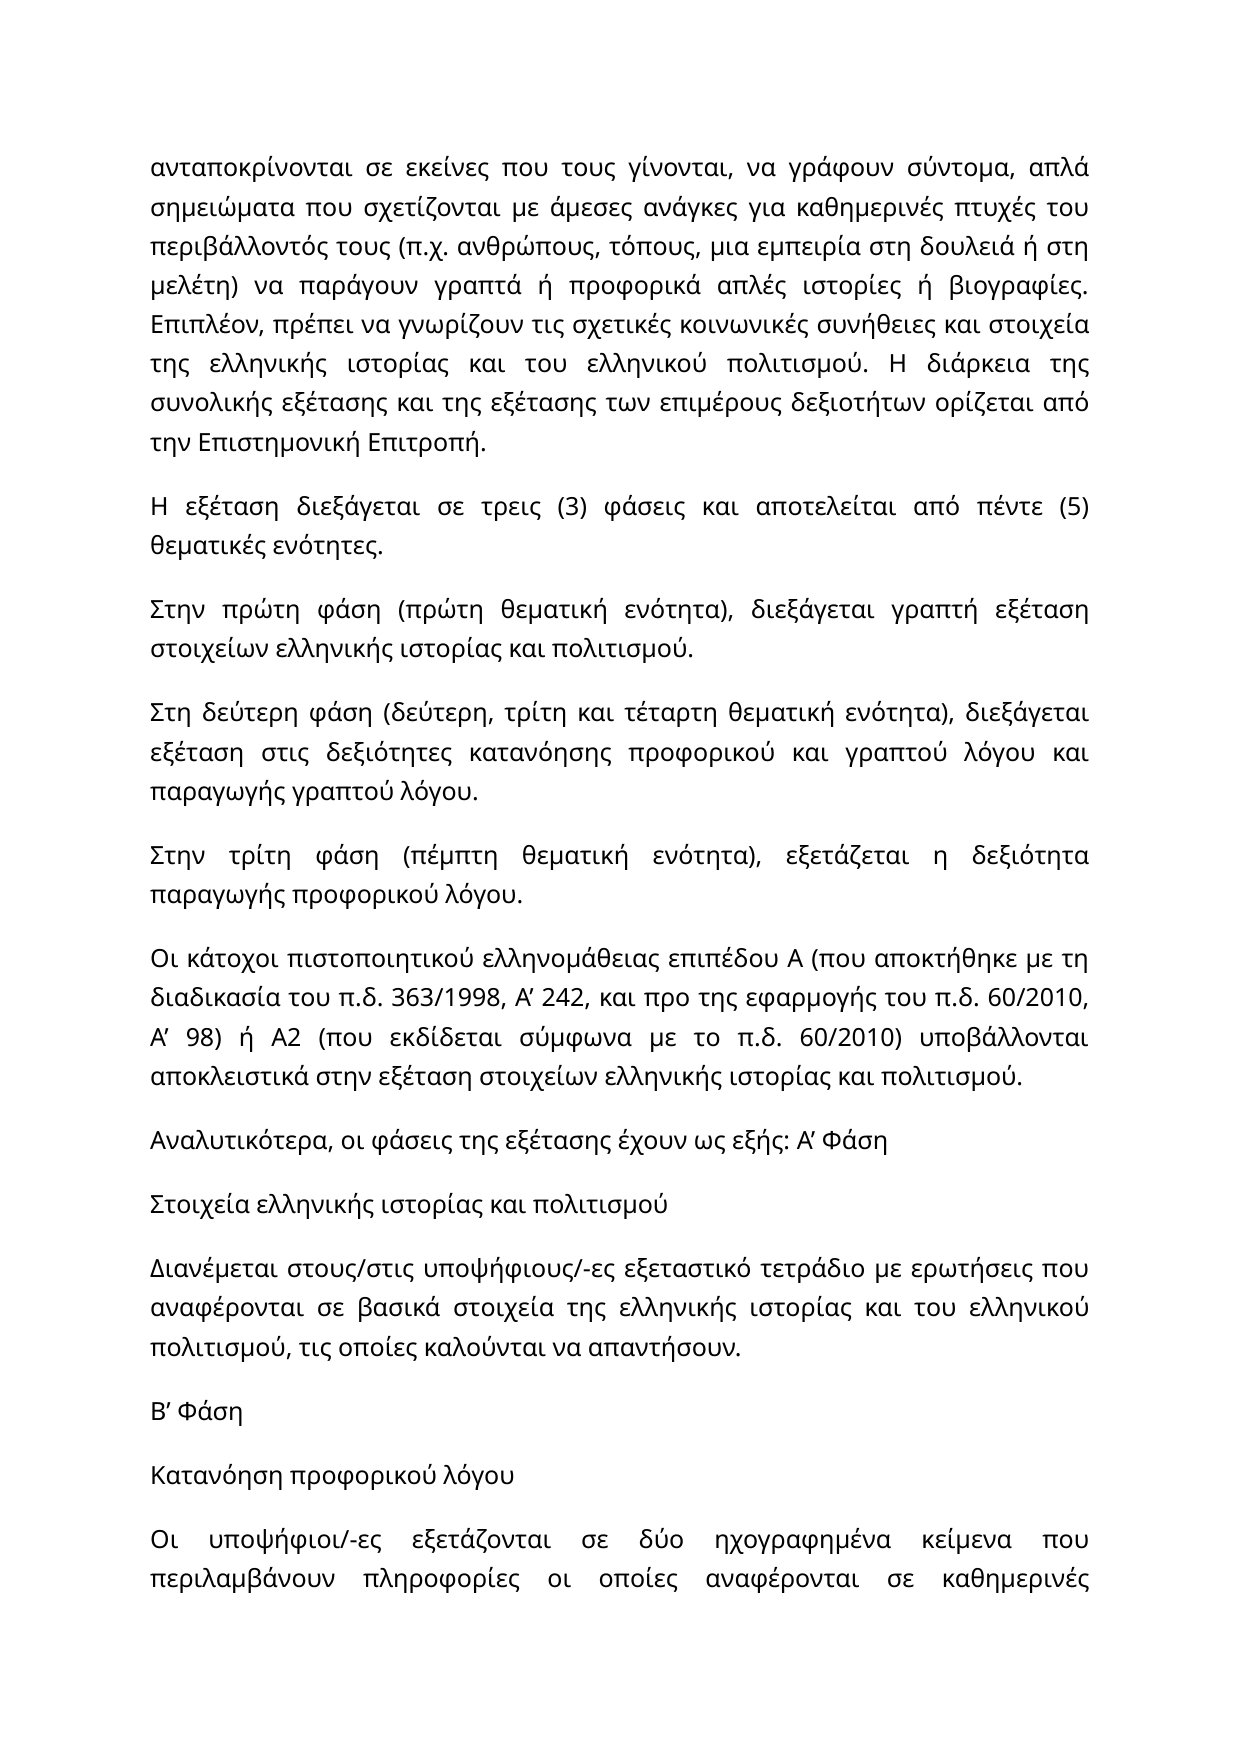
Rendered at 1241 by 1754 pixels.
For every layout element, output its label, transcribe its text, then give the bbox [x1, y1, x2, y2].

text Η εξέταση διεξάγεται σε τρεις (3) φάσεις και αποτελείται από πέντε (5) θεματικές ενότητες. [150, 488, 1090, 562]
text Στοιχεία ελληνικής ιστορίας και πολιτισμού [150, 1187, 1090, 1221]
text Στην πρώτη φάση (πρώτη θεματική ενότητα), διεξάγεται γραπτή εξέταση στοιχείων ελληνικής ιστορίας και πολιτισμού. [150, 592, 1090, 665]
text Οι υποψήφιοι/-ες εξετάζονται σε δύο ηχογραφημένα κείμενα που περιλαμβάνουν πληροφορίες οι οποίες αναφέρονται σε καθημερινές [150, 1522, 1090, 1595]
text Αναλυτικότερα, οι φάσεις της εξέτασης έχουν ως εξής: Α’ Φάση [150, 1122, 1090, 1157]
text Στην τρίτη φάση (πέμπτη θεματική ενότητα), εξετάζεται η δεξιότητα παραγωγής προφορικού λόγου. [150, 837, 1090, 911]
text Οι κάτοχοι πιστοποιητικού ελληνομάθειας επιπέδου Α (που αποκτήθηκε με τη διαδικασία του π.δ. 363/1998, Α’ 242, και προ της εφαρμογής του π.δ. 60/2010, Α’ 98) ή Α2 (που εκδίδεται σύμφωνα με το π.δ. 60/2010) υποβάλλονται αποκλειστικά στην εξέταση στοιχείων ελληνικής ιστορίας και πολιτισμού. [150, 941, 1090, 1092]
text ανταποκρίνονται σε εκείνες που τους γίνονται, να γράφουν σύντομα, απλά σημειώματα που σχετίζονται με άμεσες ανάγκες για καθημερινές πτυχές του περιβάλλοντός τους (π.χ. ανθρώπους, τόπους, μια εμπειρία στη δουλειά ή στη μελέτη) να παράγουν γραπτά ή προφορικά απλές ιστορίες ή βιογραφίες. Επιπλέον, πρέπει να γνωρίζουν τις σχετικές κοινωνικές συνήθειες και στοιχεία της ελληνικής ιστορίας και του ελληνικού πολιτισμού. Η διάρκεια της συνολικής εξέτασης και της εξέτασης των επιμέρους δεξιοτήτων ορίζεται από την Επιστημονική Επιτροπή. [150, 150, 1090, 458]
text Β’ Φάση [150, 1393, 1090, 1427]
text Στη δεύτερη φάση (δεύτερη, τρίτη και τέταρτη θεματική ενότητα), διεξάγεται εξέταση στις δεξιότητες κατανόησης προφορικού και γραπτού λόγου και παραγωγής γραπτού λόγου. [150, 695, 1090, 807]
text Κατανόηση προφορικού λόγου [150, 1457, 1090, 1492]
text Διανέμεται στους/στις υποψήφιους/-ες εξεταστικό τετράδιο με ερωτήσεις που αναφέρονται σε βασικά στοιχεία της ελληνικής ιστορίας και του ελληνικού πολιτισμού, τις οποίες καλούνται να απαντήσουν. [150, 1251, 1090, 1363]
